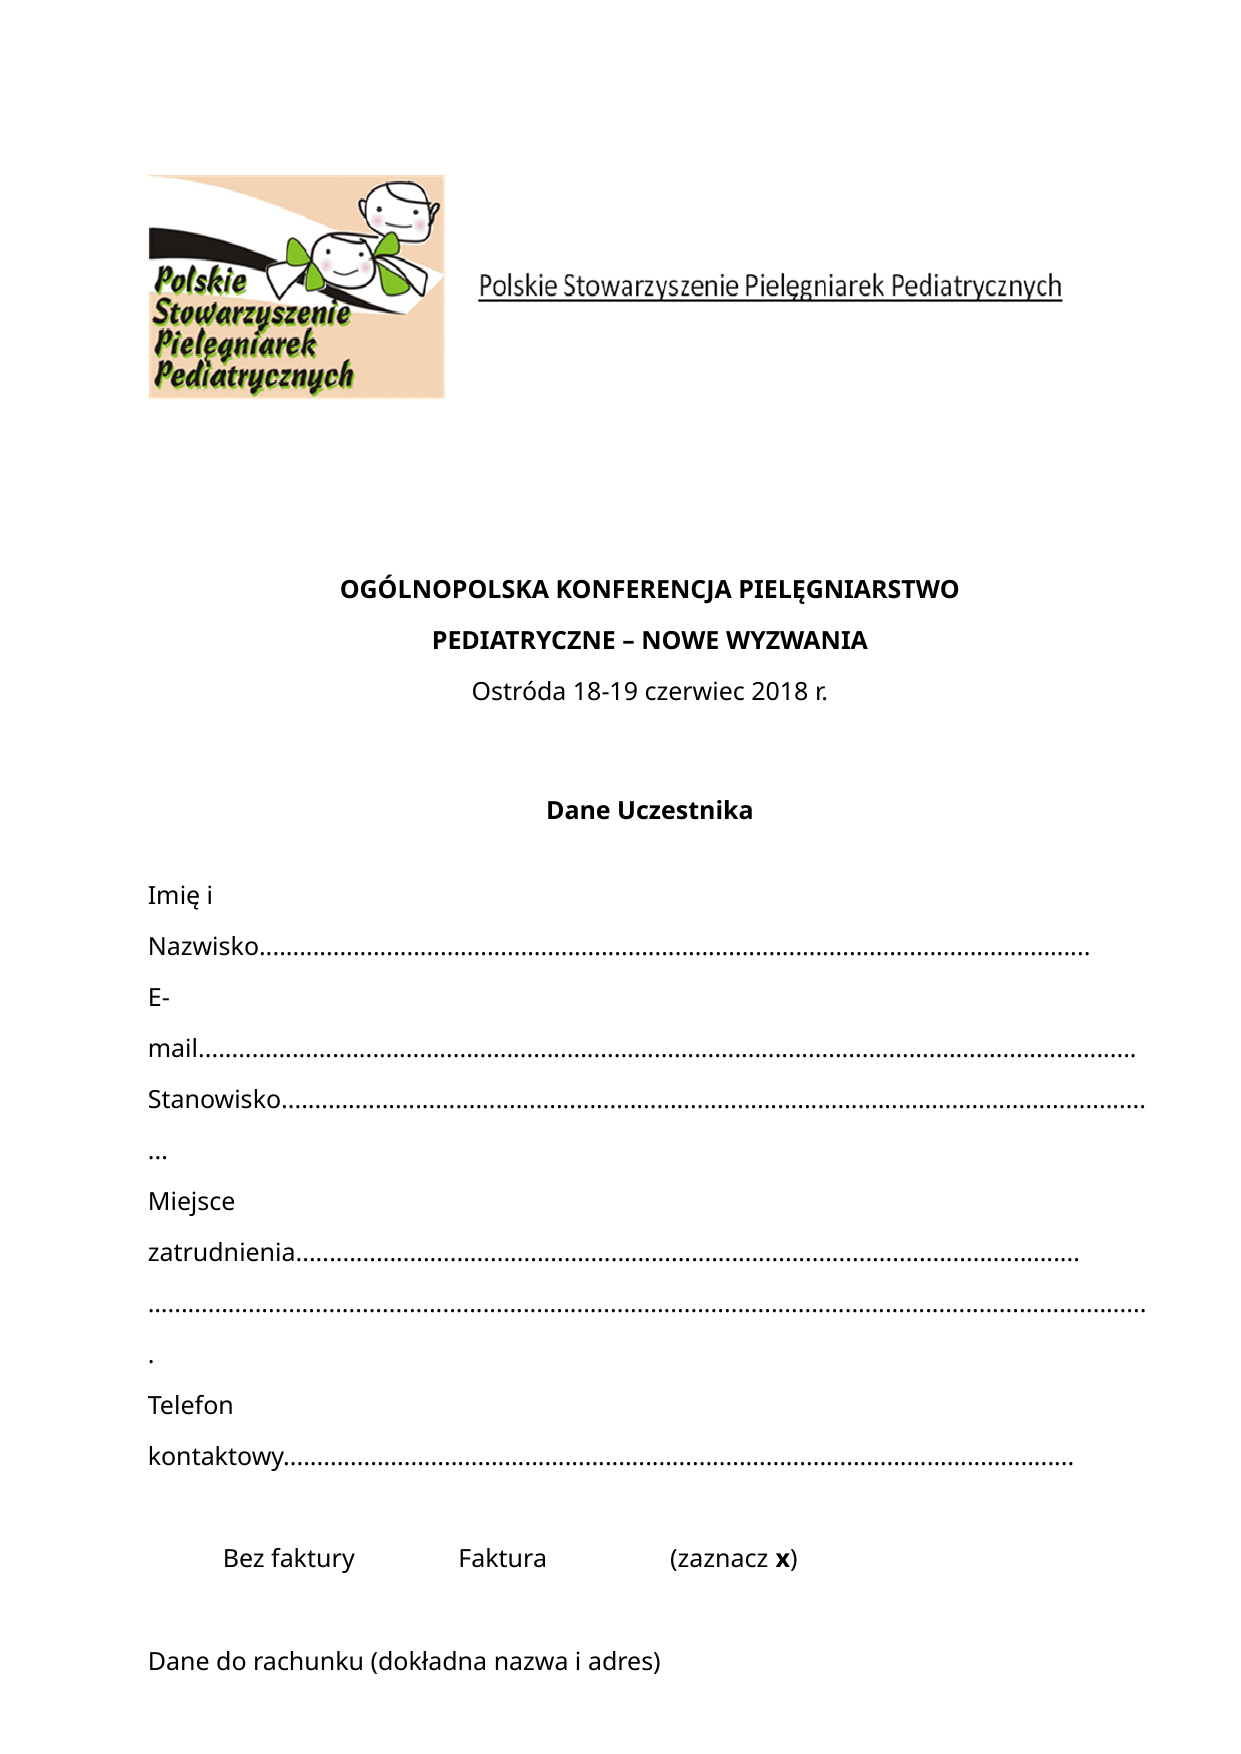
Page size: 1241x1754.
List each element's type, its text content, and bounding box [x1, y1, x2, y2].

text Imię i Nazwisko............................................................................................................................ [148, 827, 1152, 963]
text OGÓLNOPOLSKA KONFERENCJA PIELĘGNIARSTWO [148, 571, 1152, 605]
text Dane Uczestnika [148, 792, 1152, 827]
text E-mail............................................................................................................................................ [148, 980, 1152, 1065]
text PEDIATRYCZNE – NOWE WYZWANIA [148, 622, 1152, 656]
list Bez faktury Faktura (zaznacz x) [223, 1541, 1152, 1575]
picture [147, 174, 1059, 400]
text Miejsce zatrudnienia..................................................................................................................... [148, 1184, 1152, 1269]
text Ostróda 18-19 czerwiec 2018 r. [148, 673, 1152, 707]
text Telefon kontaktowy...................................................................................................................... [148, 1388, 1152, 1473]
text Dane do rachunku (dokładna nazwa i adres) [148, 1643, 1152, 1677]
text …................................................................................................................................................... [148, 1286, 1152, 1371]
text Stanowisko.................................................................................................................................... [148, 1082, 1152, 1167]
